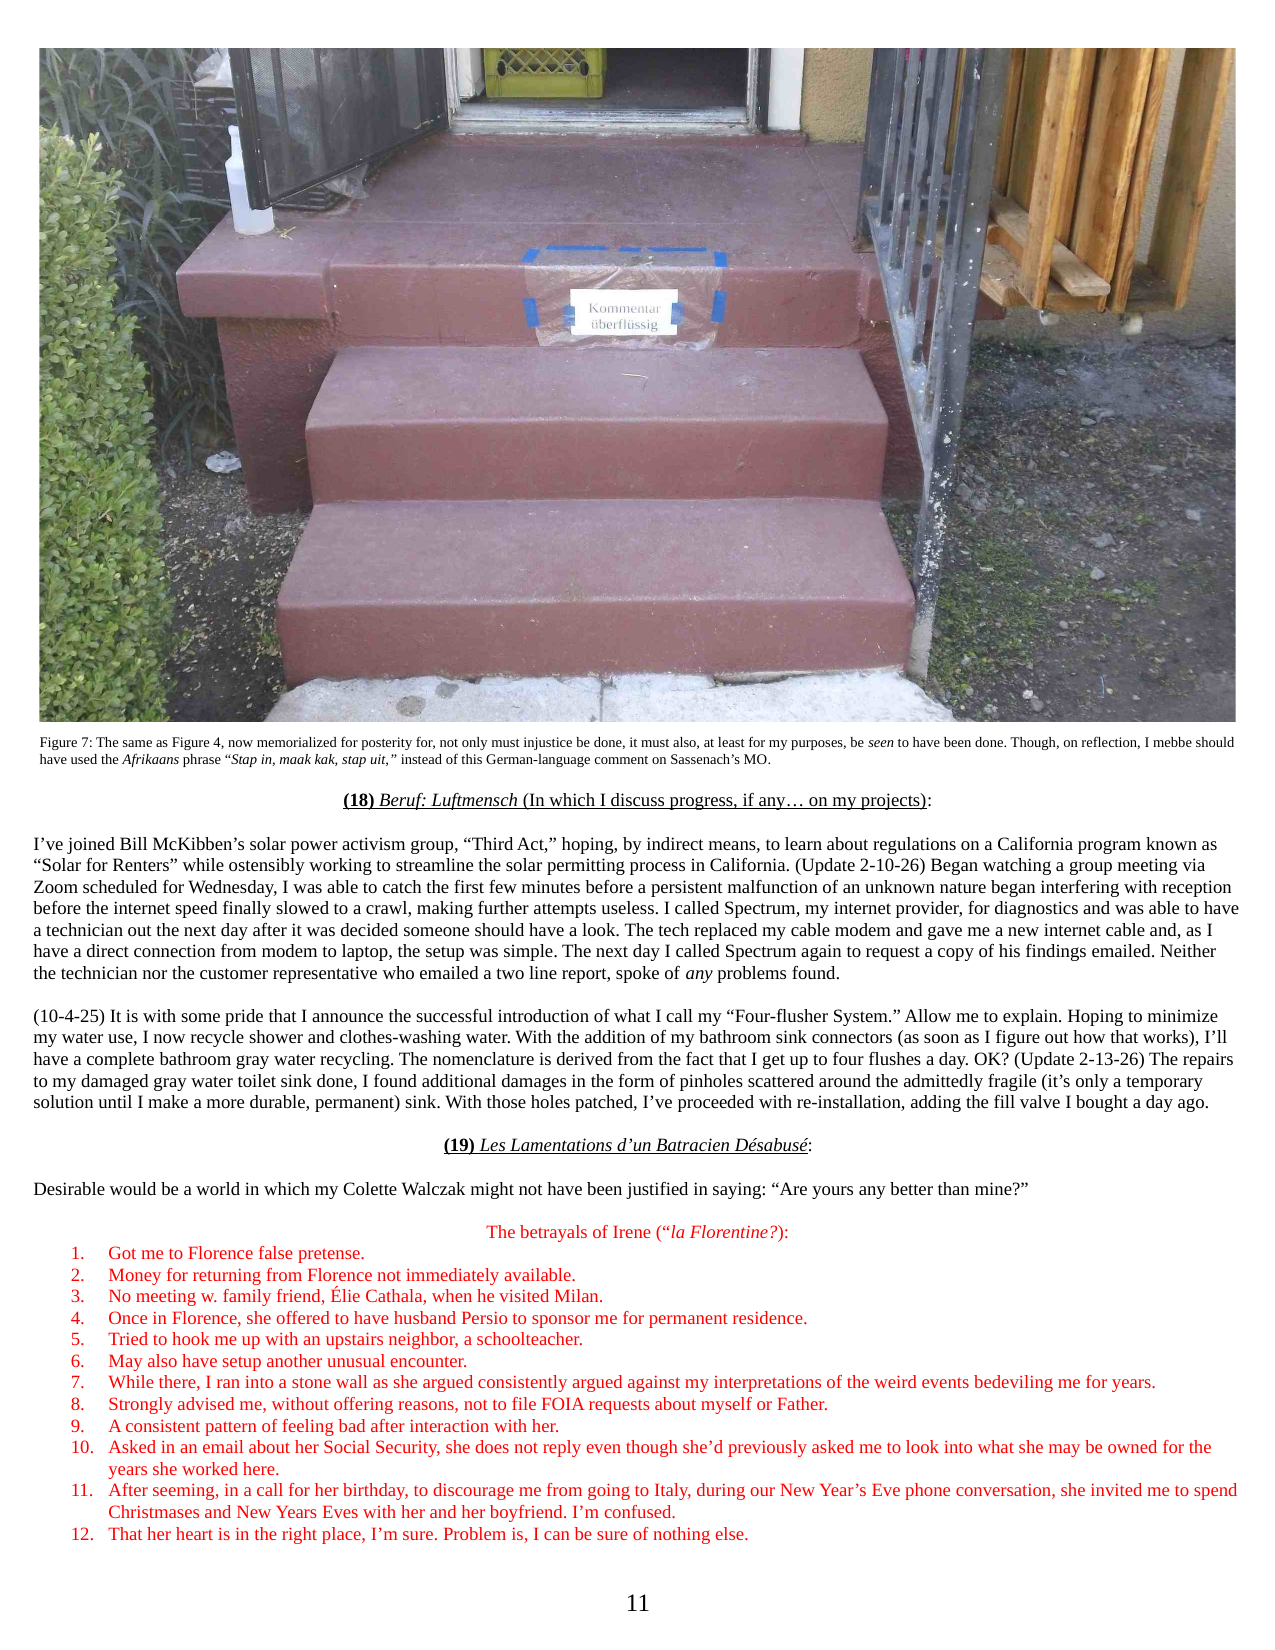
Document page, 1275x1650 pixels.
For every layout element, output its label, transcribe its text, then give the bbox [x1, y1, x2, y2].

list No meeting w. family friend, Élie Cathala, when he visited Milan. [71, 1285, 1242, 1307]
list Strongly advised me, without offering reasons, not to file FOIA requests about myself or Father. [71, 1393, 1242, 1414]
list After seeming, in a call for her birthday, to discourage me from going to Italy, during our New Year’s Eve phone conversation, she invited me to spend Christmases and New Years Eves with her and her boyfriend. I’m confused. [71, 1479, 1242, 1522]
list While there, I ran into a stone wall as she argued consistently argued against my interpretations of the weird events bedeviling me for years. [71, 1371, 1242, 1393]
list May also have setup another unusual encounter. [71, 1350, 1242, 1371]
text Desirable would be a world in which my Colette Walczak might not have been justified in saying: “Are yours any better than mine?” [33, 1177, 1242, 1199]
list Money for returning from Florence not immediately available. [71, 1264, 1242, 1285]
list That her heart is in the right place, I’m sure. Problem is, I can be sure of nothing else. [71, 1522, 1242, 1544]
list Asked in an email about her Social Security, she does not reply even though she’d previously asked me to look into what she may be owned for the years she worked here. [71, 1436, 1242, 1479]
text The betrayals of Irene (“la Florentine?): [33, 1221, 1242, 1242]
text Figure 7: The same as Figure 4, now memorialized for posterity for, not only must injustice be done, it must also, at least for my purposes, be seen to have been done. Though, on reflection, I mebbe should have used the Afrikaans phrase “Stap in, maak kak, stap uit,” instead of this German-language comment on Sassenach’s MO. [39, 722, 1236, 768]
list Got me to Florence false pretense. [71, 1242, 1242, 1264]
text I’ve joined Bill McKibben’s solar power activism group, “Third Act,” hoping, by indirect means, to learn about regulations on a California program known as “Solar for Renters” while ostensibly working to streamline the solar permitting process in California. (Update 2-10-26) Began watching a group meeting via Zoom scheduled for Wednesday, I was able to catch the first few minutes before a persistent malfunction of an unknown nature began interfering with reception before the internet speed finally slowed to a crawl, making further attempts useless. I called Spectrum, my internet provider, for diagnostics and was able to have a technician out the next day after it was decided someone should have a look. The tech replaced my cable modem and gave me a new internet cable and, as I have a direct connection from modem to laptop, the setup was simple. The next day I called Spectrum again to request a copy of his findings emailed. Neither the technician nor the customer representative who emailed a two line report, spoke of any problems found. [33, 832, 1242, 983]
list A consistent pattern of feeling bad after interaction with her. [71, 1414, 1242, 1436]
text (18) Beruf: Luftmensch (In which I discuss progress, if any… on my projects): [33, 789, 1242, 811]
text (10-4-25) It is with some pride that I announce the successful introduction of what I call my “Four-flusher System.” Allow me to explain. Hoping to minimize my water use, I now recycle shower and clothes-washing water. With the addition of my bathroom sink connectors (as soon as I figure out how that works), I’ll have a complete bathroom gray water recycling. The nomenclature is derived from the fact that I get up to four flushes a day. OK? (Update 2-13-26) The repairs to my damaged gray water toilet sink done, I found additional damages in the form of pinholes scattered around the admittedly fragile (it’s only a temporary solution until I make a more durable, permanent) sink. With those holes patched, I’ve proceeded with re-installation, adding the fill valve I bought a day ago. [33, 1005, 1242, 1113]
list Once in Florence, she offered to have husband Persio to sponsor me for permanent residence. [71, 1307, 1242, 1328]
picture [39, 48, 1236, 722]
text (19) Les Lamentations d’un Batracien Désabusé: [33, 1134, 1223, 1156]
list Tried to hook me up with an upstairs neighbor, a schoolteacher. [71, 1328, 1242, 1350]
